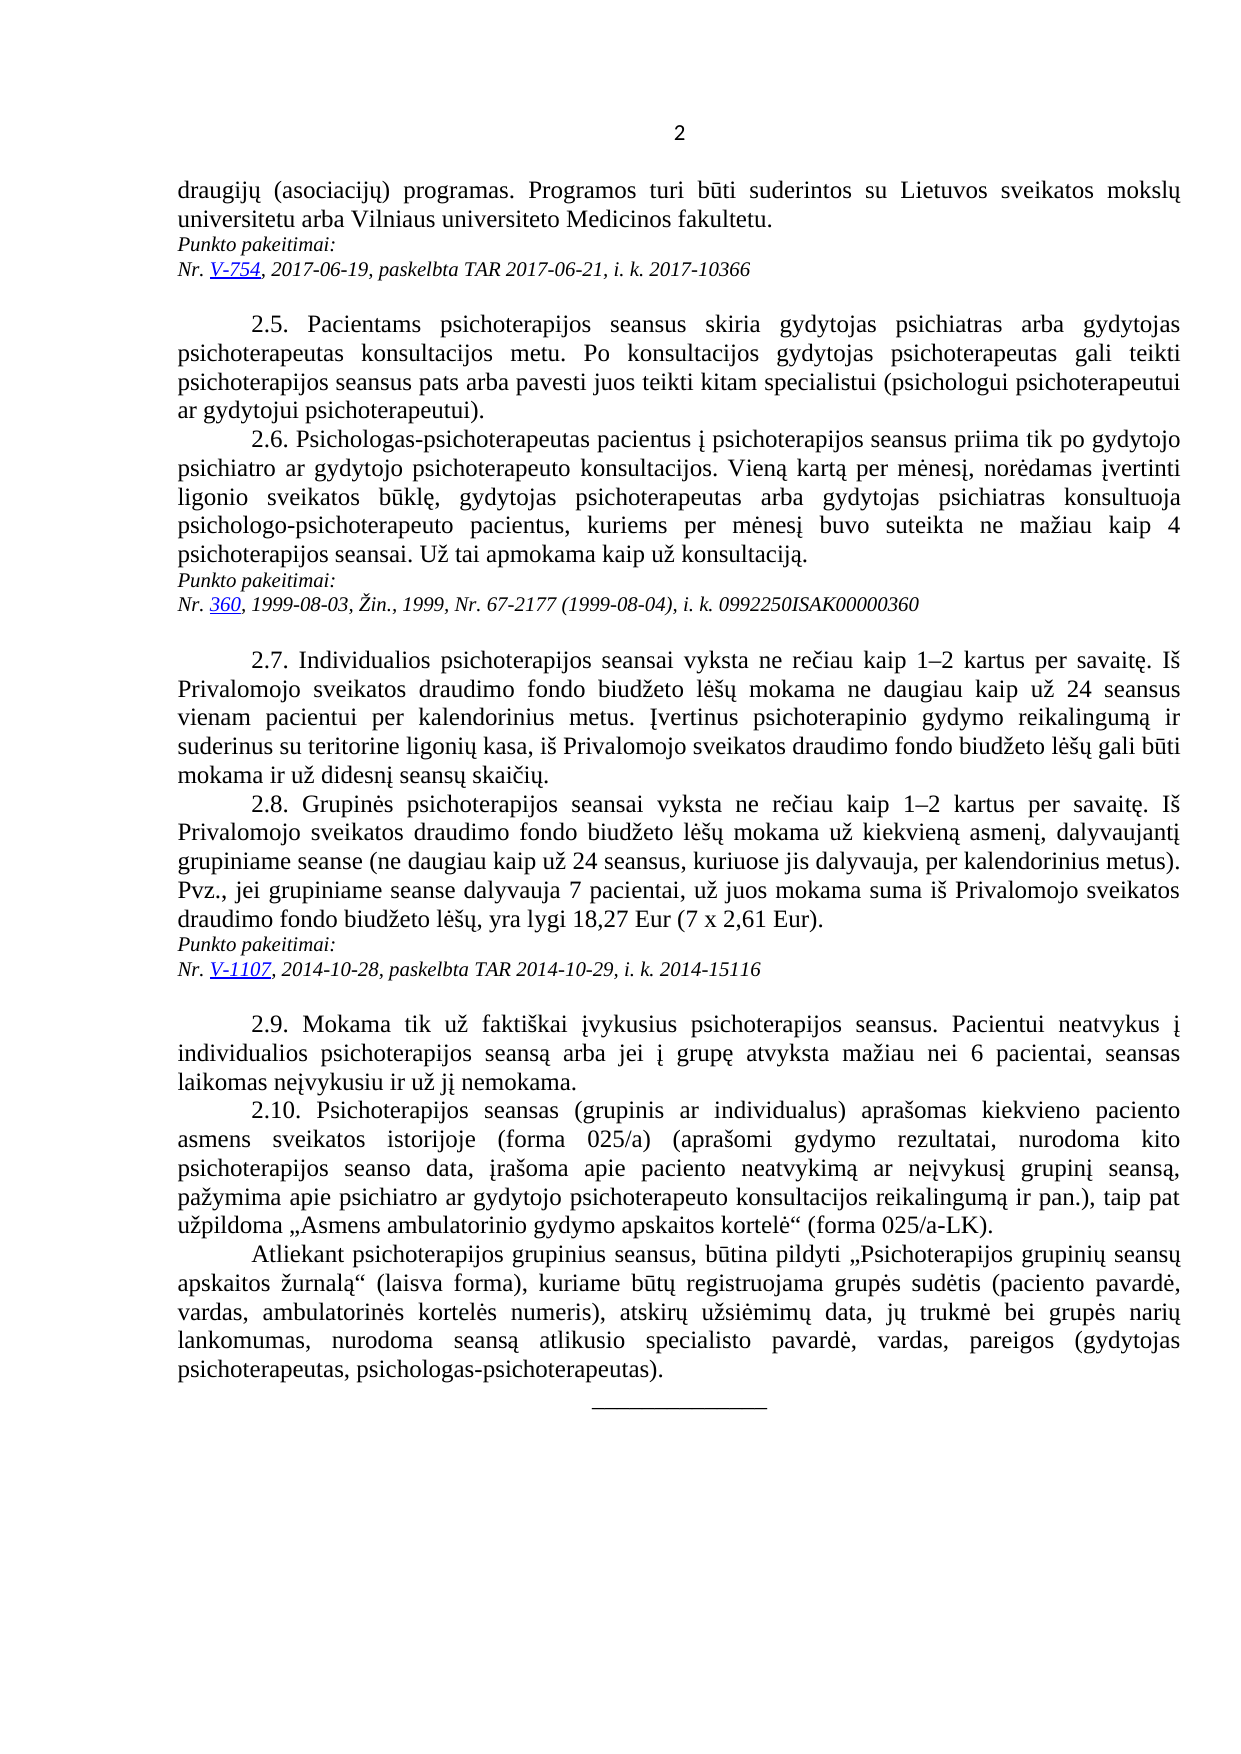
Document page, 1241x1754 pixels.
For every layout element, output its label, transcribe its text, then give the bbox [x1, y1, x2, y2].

text draugijų (asociacijų) programas. Programos turi būti suderintos su Lietuvos sveikatos mokslų universitetu arba Vilniaus universiteto Medicinos fakultetu. [177, 175, 1181, 232]
text 2.9. Mokama tik už faktiškai įvykusius psichoterapijos seansus. Pacientui neatvykus į individualios psichoterapijos seansą arba jei į grupę atvyksta mažiau nei 6 pacientai, seansas laikomas neįvykusiu ir už jį nemokama. [177, 1009, 1181, 1096]
text 2.7. Individualios psichoterapijos seansai vyksta ne rečiau kaip 1–2 kartus per savaitę. Iš Privalomojo sveikatos draudimo fondo biudžeto lėšų mokama ne daugiau kaip už 24 seansus vienam pacientui per kalendorinius metus. Įvertinus psichoterapinio gydymo reikalingumą ir suderinus su teritorine ligonių kasa, iš Privalomojo sveikatos draudimo fondo biudžeto lėšų gali būti mokama ir už didesnį seansų skaičių. [177, 645, 1181, 789]
text ______________ [177, 1383, 1181, 1412]
text Atliekant psichoterapijos grupinius seansus, būtina pildyti „Psichoterapijos grupinių seansų apskaitos žurnalą“ (laisva forma), kuriame būtų registruojama grupės sudėtis (paciento pavardė, vardas, ambulatorinės kortelės numeris), atskirų užsiėmimų data, jų trukmė bei grupės narių lankomumas, nurodoma seansą atlikusio specialisto pavardė, vardas, pareigos (gydytojas psichoterapeutas, psichologas-psichoterapeutas). [177, 1239, 1181, 1383]
text 2.8. Grupinės psichoterapijos seansai vyksta ne rečiau kaip 1–2 kartus per savaitę. Iš Privalomojo sveikatos draudimo fondo biudžeto lėšų mokama už kiekvieną asmenį, dalyvaujantį grupiniame seanse (ne daugiau kaip už 24 seansus, kuriuose jis dalyvauja, per kalendorinius metus). Pvz., jei grupiniame seanse dalyvauja 7 pacientai, už juos mokama suma iš Privalomojo sveikatos draudimo fondo biudžeto lėšų, yra lygi 18,27 Eur (7 x 2,61 Eur). [177, 789, 1181, 932]
text Punkto pakeitimai: [177, 232, 1181, 256]
text Nr. V-754, 2017-06-19, paskelbta TAR 2017-06-21, i. k. 2017-10366 [177, 256, 1181, 281]
text 2.6. Psichologas-psichoterapeutas pacientus į psichoterapijos seansus priima tik po gydytojo psichiatro ar gydytojo psichoterapeuto konsultacijos. Vieną kartą per mėnesį, norėdamas įvertinti ligonio sveikatos būklę, gydytojas psichoterapeutas arba gydytojas psichiatras konsultuoja psichologo-psichoterapeuto pacientus, kuriems per mėnesį buvo suteikta ne mažiau kaip 4 psichoterapijos seansai. Už tai apmokama kaip už konsultaciją. [177, 424, 1181, 568]
text 2.10. Psichoterapijos seansas (grupinis ar individualus) aprašomas kiekvieno paciento asmens sveikatos istorijoje (forma 025/a) (aprašomi gydymo rezultatai, nurodoma kito psichoterapijos seanso data, įrašoma apie paciento neatvykimą ar neįvykusį grupinį seansą, pažymima apie psichiatro ar gydytojo psichoterapeuto konsultacijos reikalingumą ir pan.), taip pat užpildoma „Asmens ambulatorinio gydymo apskaitos kortelė“ (forma 025/a-LK). [177, 1096, 1181, 1239]
text 2.5. Pacientams psichoterapijos seansus skiria gydytojas psichiatras arba gydytojas psichoterapeutas konsultacijos metu. Po konsultacijos gydytojas psichoterapeutas gali teikti psichoterapijos seansus pats arba pavesti juos teikti kitam specialistui (psichologui psichoterapeutui ar gydytojui psichoterapeutui). [177, 309, 1181, 424]
text Nr. V-1107, 2014-10-28, paskelbta TAR 2014-10-29, i. k. 2014-15116 [177, 956, 1181, 981]
text Punkto pakeitimai: [177, 568, 1181, 592]
text Nr. 360, 1999-08-03, Žin., 1999, Nr. 67-2177 (1999-08-04), i. k. 0992250ISAK00000360 [177, 592, 1181, 616]
text Punkto pakeitimai: [177, 932, 1181, 956]
